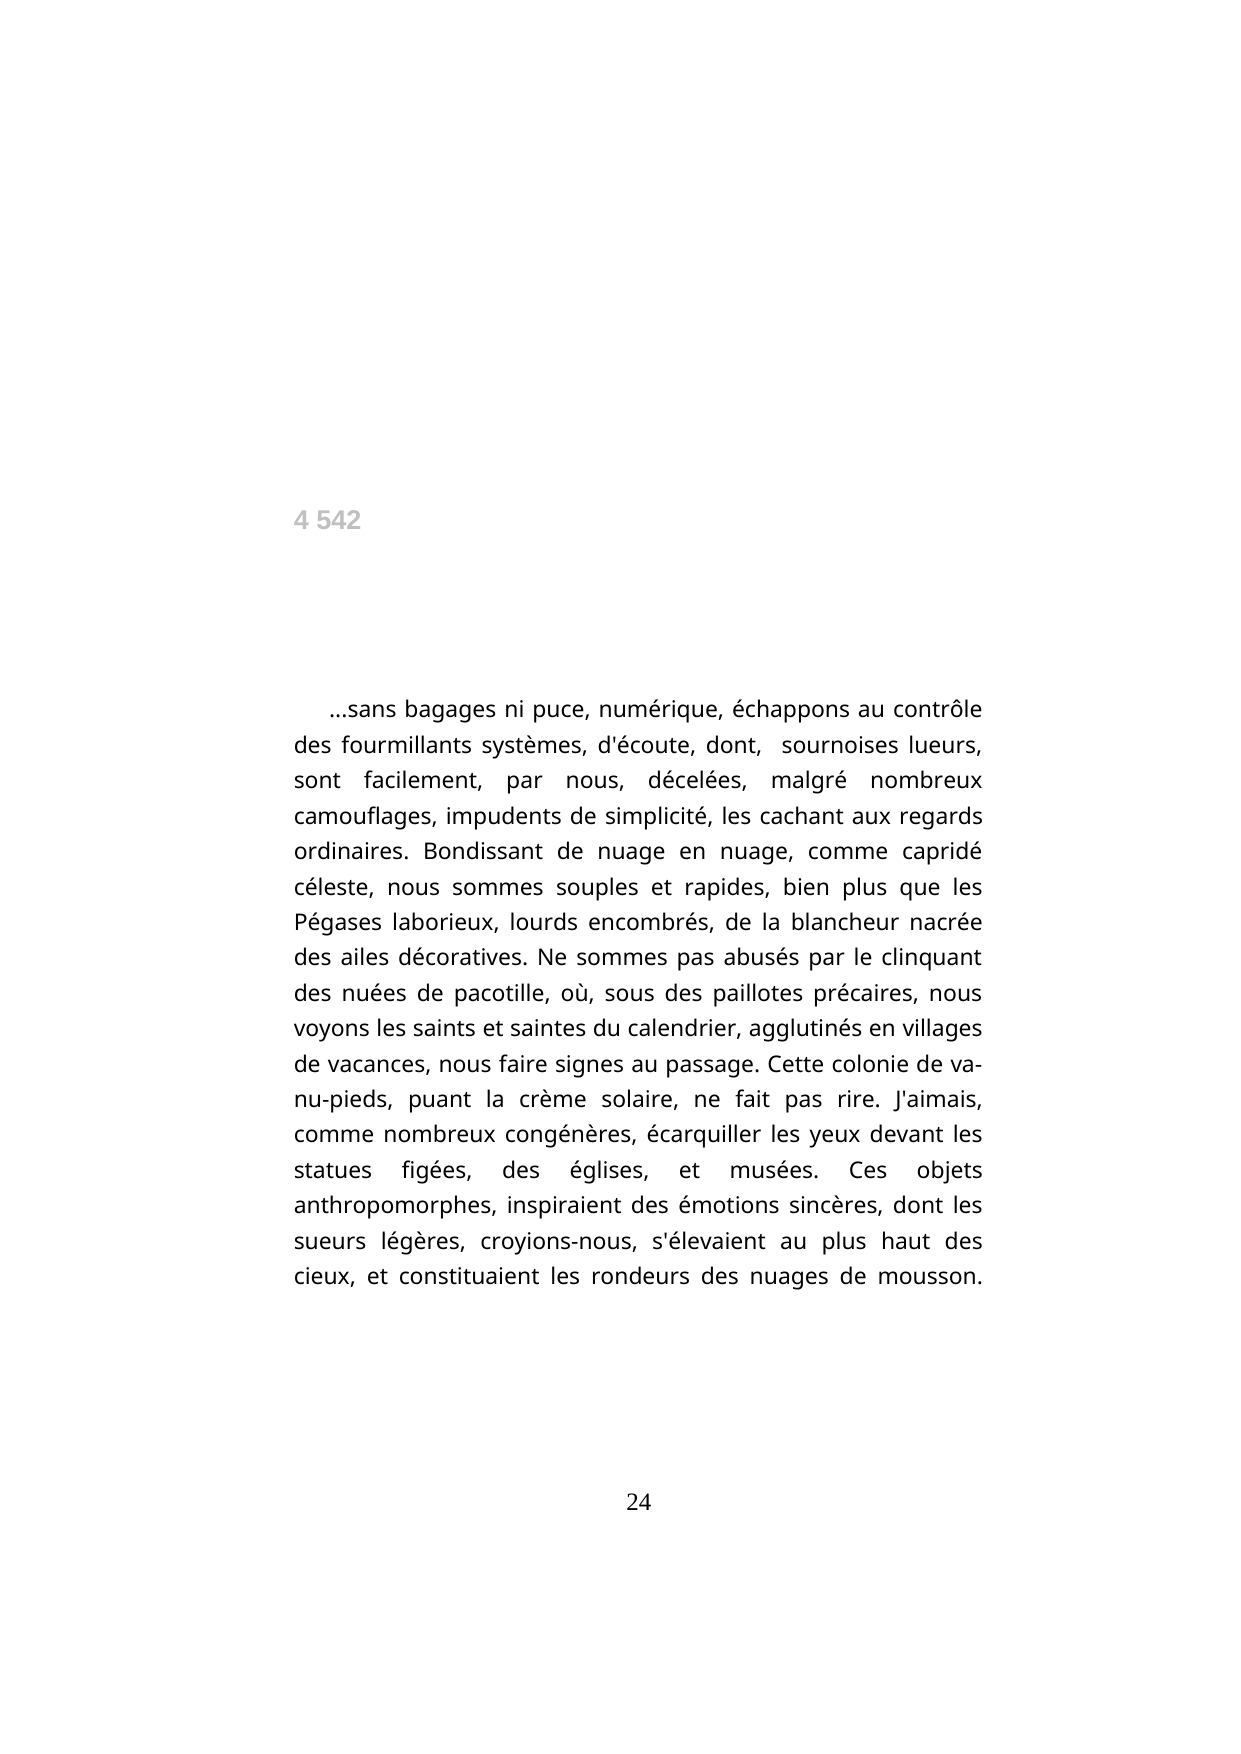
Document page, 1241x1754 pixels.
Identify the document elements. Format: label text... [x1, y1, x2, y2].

text ...sans bagages ni puce, numérique, échappons au contrôle des fourmillants systèmes, d'écoute, dont, sournoises lueurs, sont facilement, par nous, décelées, malgré nombreux camouflages, impudents de simplicité, les cachant aux regards ordinaires. Bondissant de nuage en nuage, comme capridé céleste, nous sommes souples et rapides, bien plus que les Pégases laborieux, lourds encombrés, de la blancheur nacrée des ailes décoratives. Ne sommes pas abusés par le clinquant des nuées de pacotille, où, sous des paillotes précaires, nous voyons les saints et saintes du calendrier, agglutinés en villages de vacances, nous faire signes au passage. Cette colonie de va-nu-pieds, puant la crème solaire, ne fait pas rire. J'aimais, comme nombreux congénères, écarquiller les yeux devant les statues figées, des églises, et musées. Ces objets anthropomorphes, inspiraient des émotions sincères, dont les sueurs légères, croyions-nous, s'élevaient au plus haut des cieux, et constituaient les rondeurs des nuages de mousson. [293, 689, 983, 1292]
subtitle 4 542 [293, 505, 983, 535]
